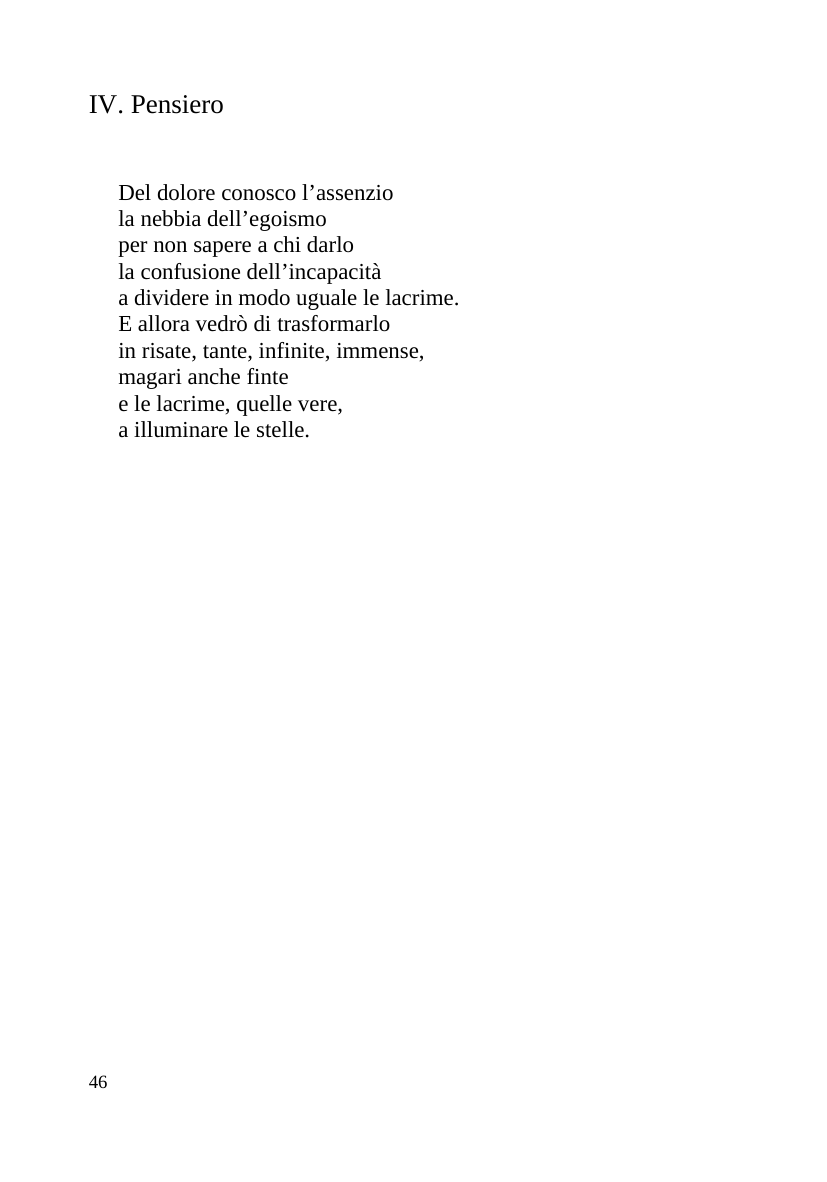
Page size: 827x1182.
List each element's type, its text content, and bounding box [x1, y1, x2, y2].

text a dividere in modo uguale le lacrime. [118, 284, 738, 311]
text la confusione dell’incapacità [118, 258, 738, 284]
text la nebbia dell’egoismo [118, 205, 738, 231]
text E allora vedrò di trasformarlo [118, 311, 738, 337]
text IV. Pensiero [88, 88, 738, 120]
text magari anche finte [118, 363, 738, 389]
text per non sapere a chi darlo [118, 231, 738, 258]
text in risate, tante, infinite, immense, [118, 337, 738, 363]
text Del dolore conosco l’assenzio [118, 179, 738, 205]
text a illuminare le stelle. [118, 416, 738, 442]
text e le lacrime, quelle vere, [118, 389, 738, 416]
